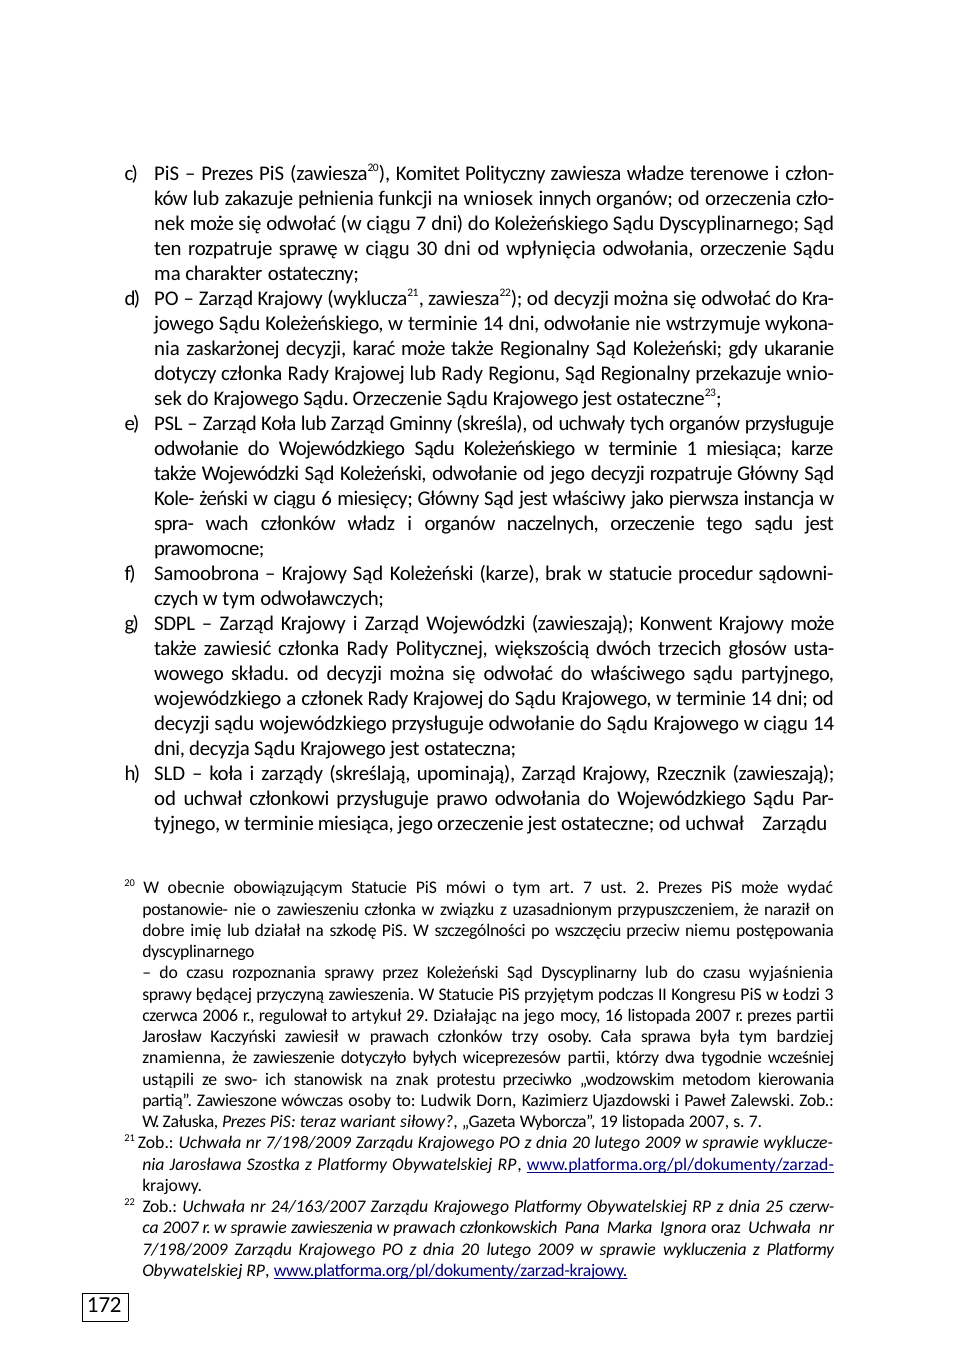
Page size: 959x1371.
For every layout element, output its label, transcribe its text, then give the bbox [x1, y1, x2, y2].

list PiS – Prezes PiS (zawiesza20), Komitet Polityczny zawiesza władze terenowe i człon- ków lub zakazuje pełnienia funkcji na wniosek innych organów; od orzeczenia czło- nek może się odwołać (w ciągu 7 dni) do Koleżeńskiego Sądu Dyscyplinarnego; Sąd ten rozpatruje sprawę w ciągu 30 dni od wpłynięcia odwołania, orzeczenie Sądu ma charakter ostateczny; [124, 160, 834, 285]
text – do czasu rozpoznania sprawy przez Koleżeński Sąd Dyscyplinarny lub do czasu wyjaśnienia sprawy będącej przyczyną zawieszenia. W Statucie PiS przyjętym podczas II Kongresu PiS w Łodzi 3 czerwca 2006 r., regulował to artykuł 29. Działając na jego mocy, 16 listopada 2007 r. prezes partii Jarosław Kaczyński zawiesił w prawach członków trzy osoby. Cała sprawa była tym bardziej znamienna, że zawieszenie dotyczyło byłych wiceprezesów partii, którzy dwa tygodnie wcześniej ustąpili ze swo- ich stanowisk na znak protestu przeciwko „wodzowskim metodom kierowania partią”. Zawieszone wówczas osoby to: Ludwik Dorn, Kazimierz Ujazdowski i Paweł Zalewski. Zob.: W. Załuska, Prezes PiS: teraz wariant siłowy?, „Gazeta Wyborcza”, 19 listopada 2007, s. 7. [142, 962, 834, 1132]
text 22 Zob.: Uchwała nr 24/163/2007 Zarządu Krajowego Platformy Obywatelskiej RP z dnia 25 czerw- ca 2007 r. w sprawie zawieszenia w prawach członkowskich Pana Marka Ignora oraz Uchwała nr 7/198/2009 Zarządu Krajowego PO z dnia 20 lutego 2009 w sprawie wykluczenia z Platformy Obywatelskiej RP, www.platforma.org/pl/dokumenty/zarzad-krajowy. [124, 1196, 834, 1281]
list Samoobrona – Krajowy Sąd Koleżeński (karze), brak w statucie procedur sądowni- czych w tym odwoławczych; [124, 560, 834, 610]
list SLD – koła i zarządy (skreślają, upominają), Zarząd Krajowy, Rzecznik (zawieszają); od uchwał członkowi przysługuje prawo odwołania do Wojewódzkiego Sądu Par- tyjnego, w terminie miesiąca, jego orzeczenie jest ostateczne; od uchwał Zarządu [124, 760, 834, 835]
list PO – Zarząd Krajowy (wyklucza21, zawiesza22); od decyzji można się odwołać do Kra- jowego Sądu Koleżeńskiego, w terminie 14 dni, odwołanie nie wstrzymuje wykona- nia zaskarżonej decyzji, karać może także Regionalny Sąd Koleżeński; gdy ukaranie dotyczy członka Rady Krajowej lub Rady Regionu, Sąd Regionalny przekazuje wnio- sek do Krajowego Sądu. Orzeczenie Sądu Krajowego jest ostateczne23; [124, 285, 834, 410]
list PSL – Zarząd Koła lub Zarząd Gminny (skreśla), od uchwały tych organów przysługuje odwołanie do Wojewódzkiego Sądu Koleżeńskiego w terminie 1 miesiąca; karze także Wojewódzki Sąd Koleżeński, odwołanie od jego decyzji rozpatruje Główny Sąd Kole- żeński w ciągu 6 miesięcy; Główny Sąd jest właściwy jako pierwsza instancja w spra- wach członków władz i organów naczelnych, orzeczenie tego sądu jest prawomocne; [124, 410, 834, 560]
text 20 W obecnie obowiązującym Statucie PiS mówi o tym art. 7 ust. 2. Prezes PiS może wydać postanowie- nie o zawieszeniu członka w związku z uzasadnionym przypuszczeniem, że naraził on dobre imię lub działał na szkodę PiS. W szczególności po wszczęciu przeciw niemu postępowania dyscyplinarnego [124, 877, 834, 962]
text 21 Zob.: Uchwała nr 7/198/2009 Zarządu Krajowego PO z dnia 20 lutego 2009 w sprawie wyklucze- nia Jarosława Szostka z Platformy Obywatelskiej RP, www.platforma.org/pl/dokumenty/zarzad- krajowy. [124, 1132, 834, 1196]
list SDPL – Zarząd Krajowy i Zarząd Wojewódzki (zawieszają); Konwent Krajowy może także zawiesić członka Rady Politycznej, większością dwóch trzecich głosów usta- wowego składu. od decyzji można się odwołać do właściwego sądu partyjnego, wojewódzkiego a członek Rady Krajowej do Sądu Krajowego, w terminie 14 dni; od decyzji sądu wojewódzkiego przysługuje odwołanie do Sądu Krajowego w ciągu 14 dni, decyzja Sądu Krajowego jest ostateczna; [124, 610, 834, 760]
